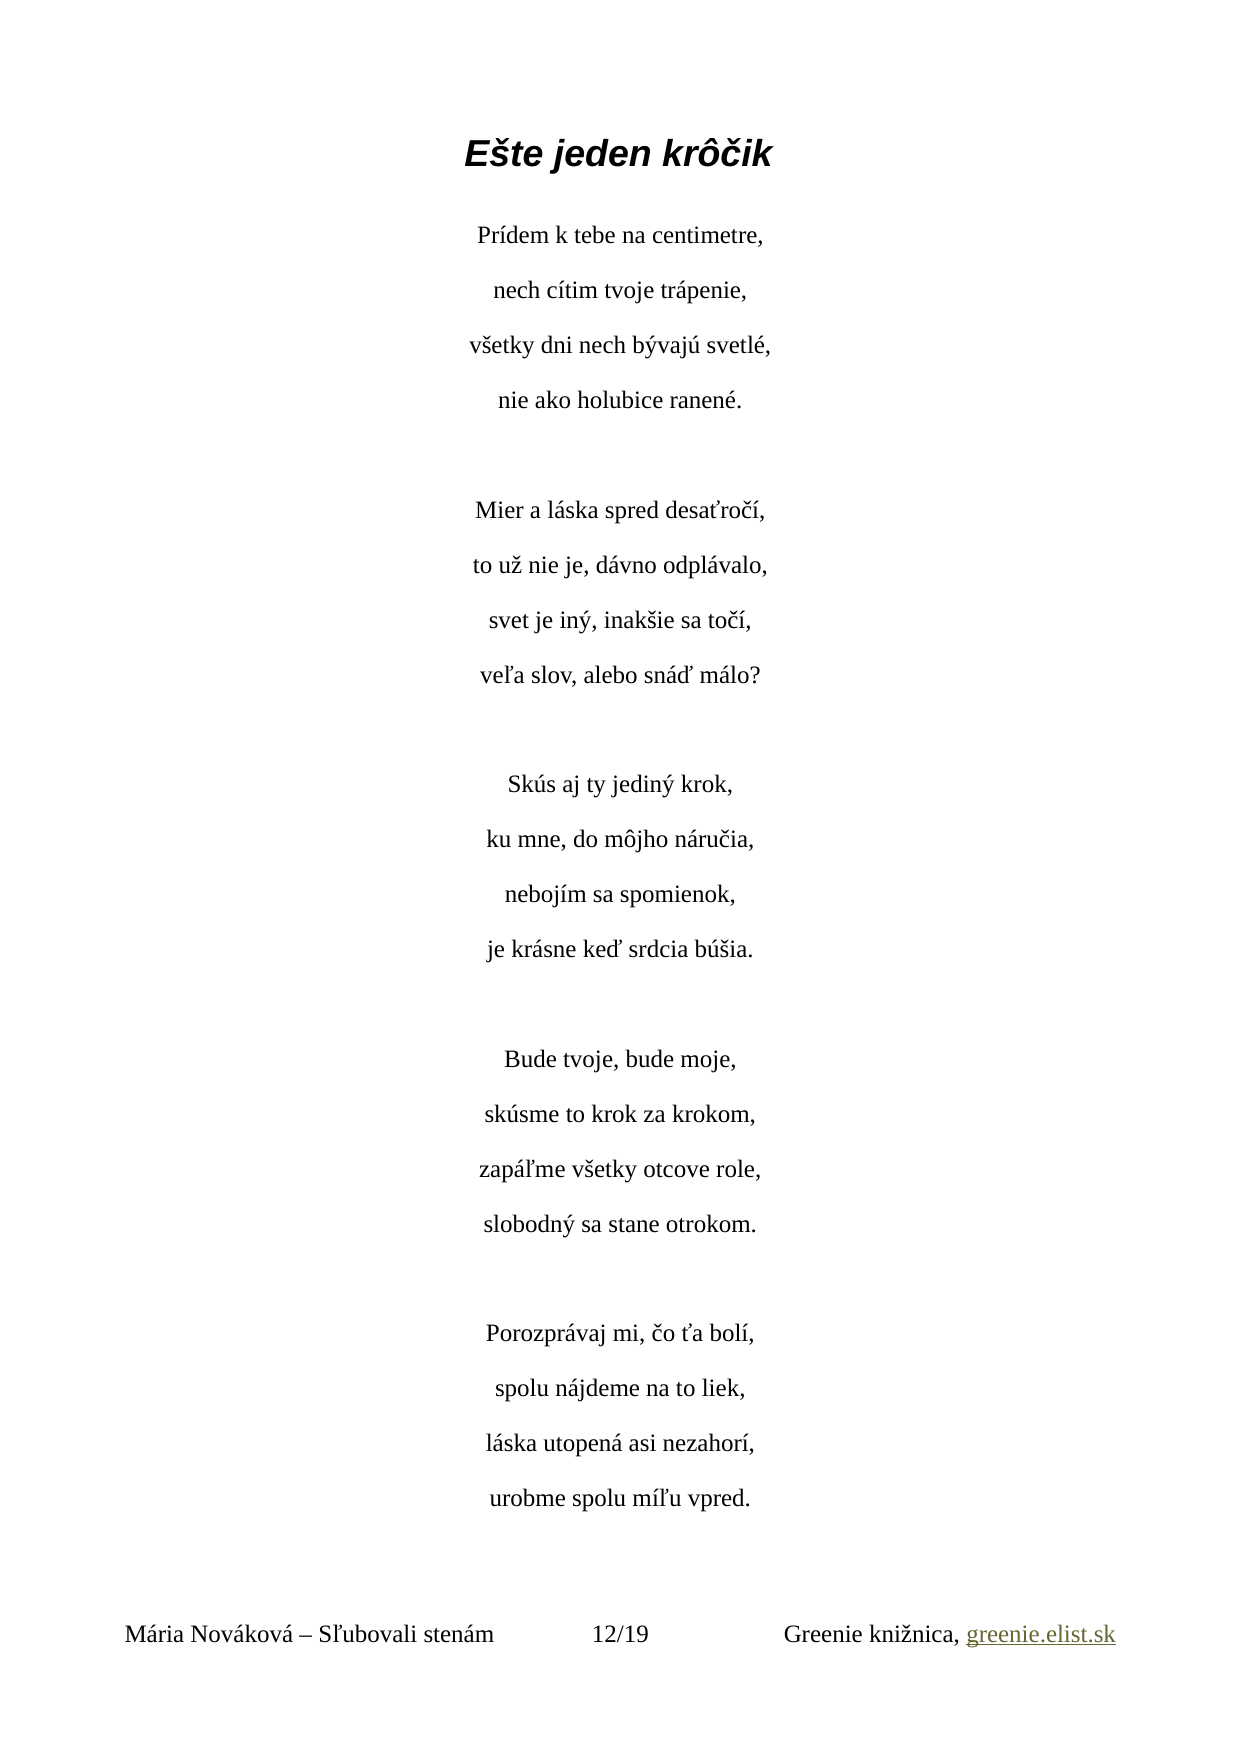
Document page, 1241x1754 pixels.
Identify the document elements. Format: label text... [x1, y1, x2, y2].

text veľa slov, alebo snáď málo? [106, 660, 1134, 688]
subtitle Ešte jeden krôčik [106, 131, 1134, 174]
text urobme spolu míľu vpred. [106, 1483, 1134, 1512]
text slobodný sa stane otrokom. [106, 1209, 1134, 1237]
text Prídem k tebe na centimetre, [106, 221, 1134, 249]
text Bude tvoje, bude moje, [106, 1044, 1134, 1073]
text skúsme to krok za krokom, [106, 1099, 1134, 1128]
text Mier a láska spred desaťročí, [106, 495, 1134, 524]
text svet je iný, inakšie sa točí, [106, 605, 1134, 633]
text láska utopená asi nezahorí, [106, 1428, 1134, 1457]
text ku mne, do môjho náručia, [106, 824, 1134, 853]
text nie ako holubice ranené. [106, 385, 1134, 414]
text zapáľme všetky otcove role, [106, 1154, 1134, 1182]
text je krásne keď srdcia búšia. [106, 934, 1134, 963]
text spolu nájdeme na to liek, [106, 1373, 1134, 1402]
text to už nie je, dávno odplávalo, [106, 550, 1134, 579]
text Porozprávaj mi, čo ťa bolí, [106, 1318, 1134, 1347]
text všetky dni nech bývajú svetlé, [106, 330, 1134, 359]
text Skús aj ty jediný krok, [106, 769, 1134, 798]
text nech cítim tvoje trápenie, [106, 275, 1134, 304]
text nebojím sa spomienok, [106, 879, 1134, 908]
